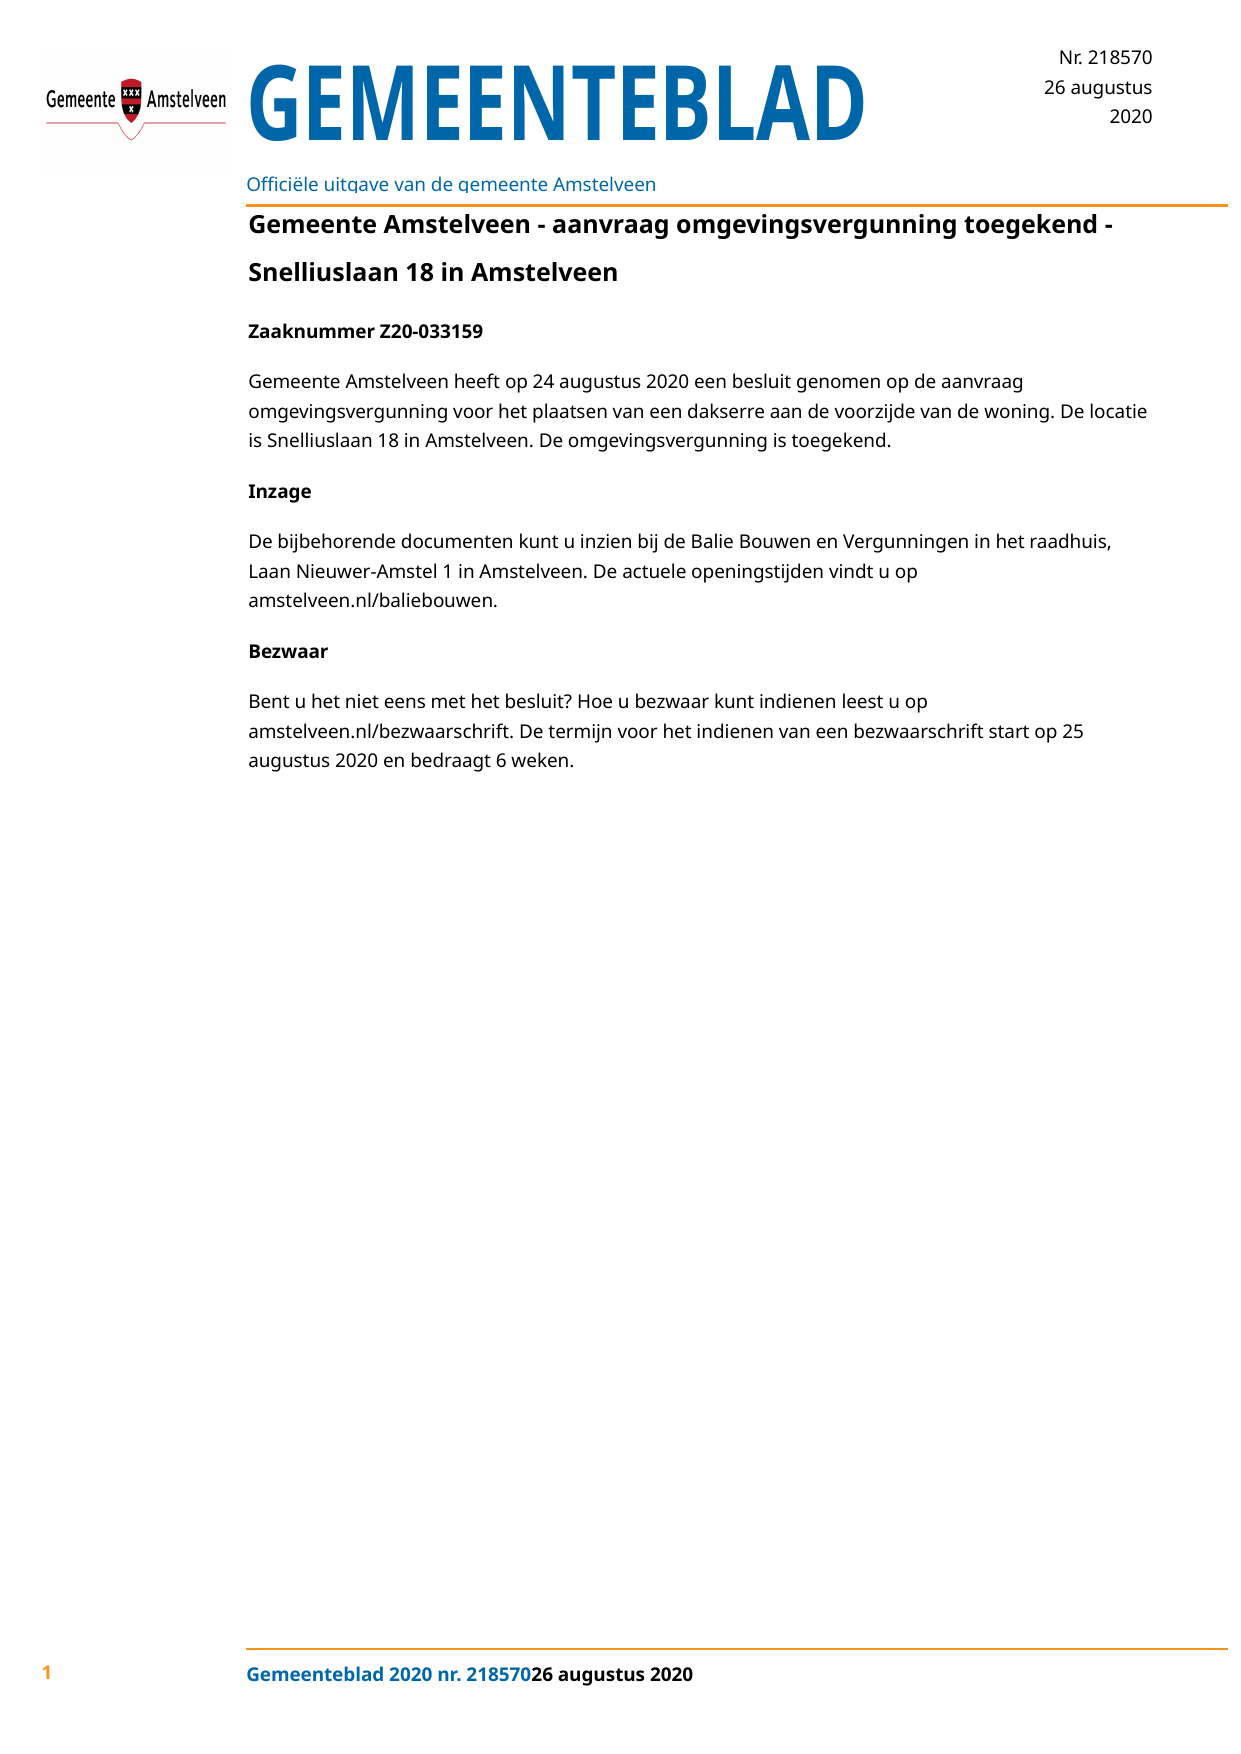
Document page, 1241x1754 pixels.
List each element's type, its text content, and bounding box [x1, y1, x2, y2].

text Bezwaar [248, 638, 1152, 664]
text Zaaknummer Z20-033159 [248, 318, 1152, 344]
text Inzage [248, 478, 1152, 504]
text Gemeente Amstelveen - aanvraag omgevingsvergunning toegekend - Snelliuslaan 18 in Amstelveen [248, 207, 1152, 288]
text De bijbehorende documenten kunt u inzien bij de Balie Bouwen en Vergunningen in het raadhuis, Laan Nieuwer-Amstel 1 in Amstelveen. De actuele openingstijden vindt u op amstelveen.nl/baliebouwen. [248, 528, 1152, 613]
text Bent u het niet eens met het besluit? Hoe u bezwaar kunt indienen leest u op amstelveen.nl/bezwaarschrift. De termijn voor het indienen van een bezwaarschrift start op 25 augustus 2020 en bedraagt 6 weken. [248, 688, 1152, 773]
text Gemeente Amstelveen heeft op 24 augustus 2020 een besluit genomen op de aanvraag omgevingsvergunning voor het plaatsen van een dakserre aan de voorzijde van de woning. De locatie is Snelliuslaan 18 in Amstelveen. De omgevingsvergunning is toegekend. [248, 368, 1152, 453]
picture [41, 47, 231, 172]
